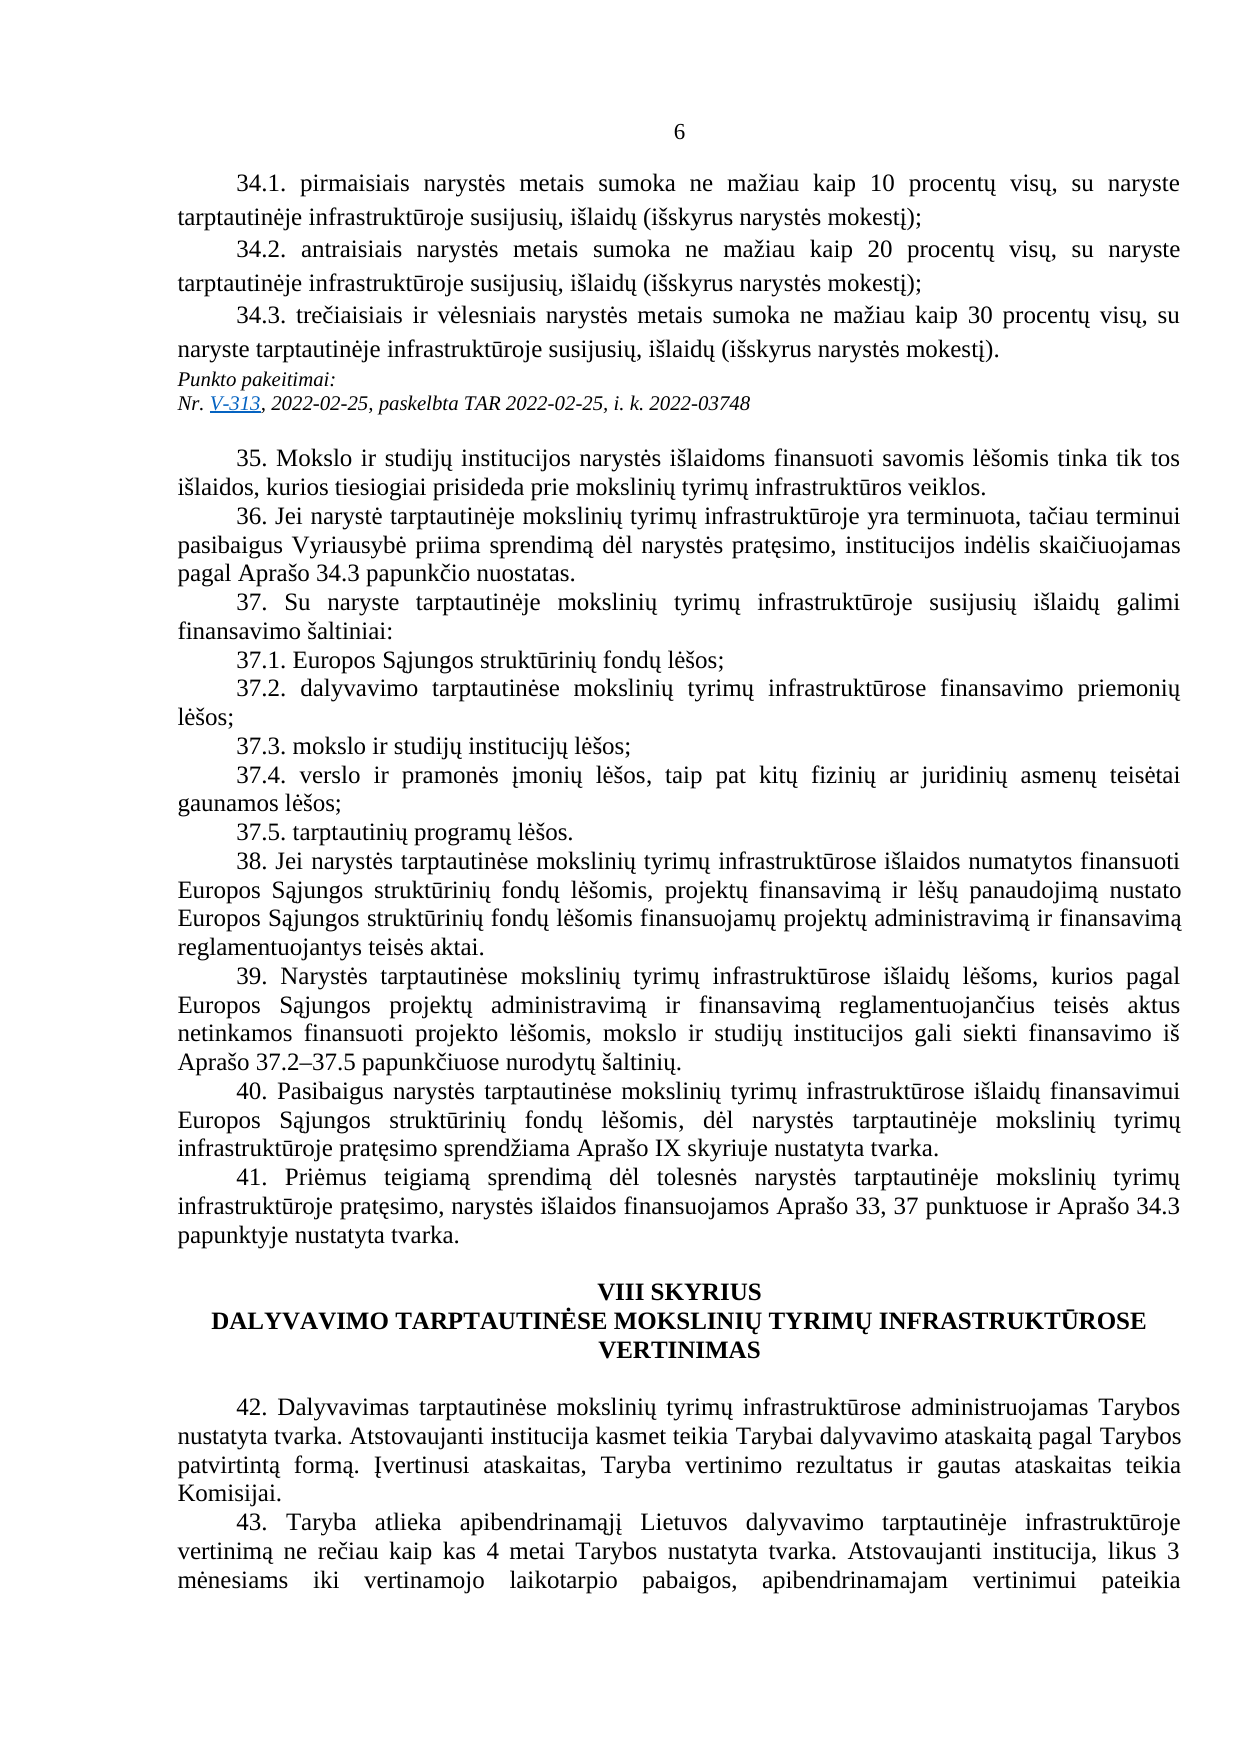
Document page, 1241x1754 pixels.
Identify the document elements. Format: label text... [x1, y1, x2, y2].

text 34.2. antraisiais narystės metais sumoka ne mažiau kaip 20 procentų visų, su naryste tarptautinėje infrastruktūroje susijusių, išlaidų (išskyrus narystės mokestį); [177, 234, 1181, 296]
text 43. Taryba atlieka apibendrinamąjį Lietuvos dalyvavimo tarptautinėje infrastruktūroje vertinimą ne rečiau kaip kas 4 metai Tarybos nustatyta tvarka. Atstovaujanti institucija, likus 3 mėnesiams iki vertinamojo laikotarpio pabaigos, apibendrinamajam vertinimui pateikia [177, 1507, 1181, 1593]
text 38. Jei narystės tarptautinėse mokslinių tyrimų infrastruktūrose išlaidos numatytos finansuoti Europos Sąjungos struktūrinių fondų lėšomis, projektų finansavimą ir lėšų panaudojimą nustato Europos Sąjungos struktūrinių fondų lėšomis finansuojamų projektų administravimą ir finansavimą reglamentuojantys teisės aktai. [177, 846, 1181, 961]
text 40. Pasibaigus narystės tarptautinėse mokslinių tyrimų infrastruktūrose išlaidų finansavimui Europos Sąjungos struktūrinių fondų lėšomis, dėl narystės tarptautinėje mokslinių tyrimų infrastruktūroje pratęsimo sprendžiama Aprašo IX skyriuje nustatyta tvarka. [177, 1076, 1181, 1162]
text 37.2. dalyvavimo tarptautinėse mokslinių tyrimų infrastruktūrose finansavimo priemonių lėšos; [177, 673, 1181, 731]
text 37.1. Europos Sąjungos struktūrinių fondų lėšos; [177, 645, 1181, 673]
text 41. Priėmus teigiamą sprendimą dėl tolesnės narystės tarptautinėje mokslinių tyrimų infrastruktūroje pratęsimo, narystės išlaidos finansuojamos Aprašo 33, 37 punktuose ir Aprašo 34.3 papunktyje nustatyta tvarka. [177, 1162, 1181, 1248]
text 36. Jei narystė tarptautinėje mokslinių tyrimų infrastruktūroje yra terminuota, tačiau terminui pasibaigus Vyriausybė priima sprendimą dėl narystės pratęsimo, institucijos indėlis skaičiuojamas pagal Aprašo 34.3 papunkčio nuostatas. [177, 501, 1181, 587]
text 39. Narystės tarptautinėse mokslinių tyrimų infrastruktūrose išlaidų lėšoms, kurios pagal Europos Sąjungos projektų administravimą ir finansavimą reglamentuojančius teisės aktus netinkamos finansuoti projekto lėšomis, mokslo ir studijų institucijos gali siekti finansavimo iš Aprašo 37.2–37.5 papunkčiuose nurodytų šaltinių. [177, 961, 1181, 1076]
text VIII SKYRIUS [177, 1277, 1181, 1306]
text Dalyvavimo TARPTAUTINĖSE mokslinių tyrimų infrastruktūrosE vertinimas [177, 1306, 1181, 1363]
text 37. Su naryste tarptautinėje mokslinių tyrimų infrastruktūroje susijusių išlaidų galimi finansavimo šaltiniai: [177, 587, 1181, 645]
text 37.3. mokslo ir studijų institucijų lėšos; [177, 731, 1181, 760]
text Punkto pakeitimai: [177, 367, 1181, 391]
text 34.3. trečiaisiais ir vėlesniais narystės metais sumoka ne mažiau kaip 30 procentų visų, su naryste tarptautinėje infrastruktūroje susijusių, išlaidų (išskyrus narystės mokestį). [177, 301, 1181, 362]
text 42. Dalyvavimas tarptautinėse mokslinių tyrimų infrastruktūrose administruojamas Tarybos nustatyta tvarka. Atstovaujanti institucija kasmet teikia Tarybai dalyvavimo ataskaitą pagal Tarybos patvirtintą formą. Įvertinusi ataskaitas, Taryba vertinimo rezultatus ir gautas ataskaitas teikia Komisijai. [177, 1392, 1181, 1507]
text 37.5. tarptautinių programų lėšos. [177, 817, 1181, 846]
text 35. Mokslo ir studijų institucijos narystės išlaidoms finansuoti savomis lėšomis tinka tik tos išlaidos, kurios tiesiogiai prisideda prie mokslinių tyrimų infrastruktūros veiklos. [177, 443, 1181, 501]
text 34.1. pirmaisiais narystės metais sumoka ne mažiau kaip 10 procentų visų, su naryste tarptautinėje infrastruktūroje susijusių, išlaidų (išskyrus narystės mokestį); [177, 168, 1181, 230]
text 37.4. verslo ir pramonės įmonių lėšos, taip pat kitų fizinių ar juridinių asmenų teisėtai gaunamos lėšos; [177, 760, 1181, 817]
text Nr. V-313, 2022-02-25, paskelbta TAR 2022-02-25, i. k. 2022-03748 [177, 391, 1181, 415]
